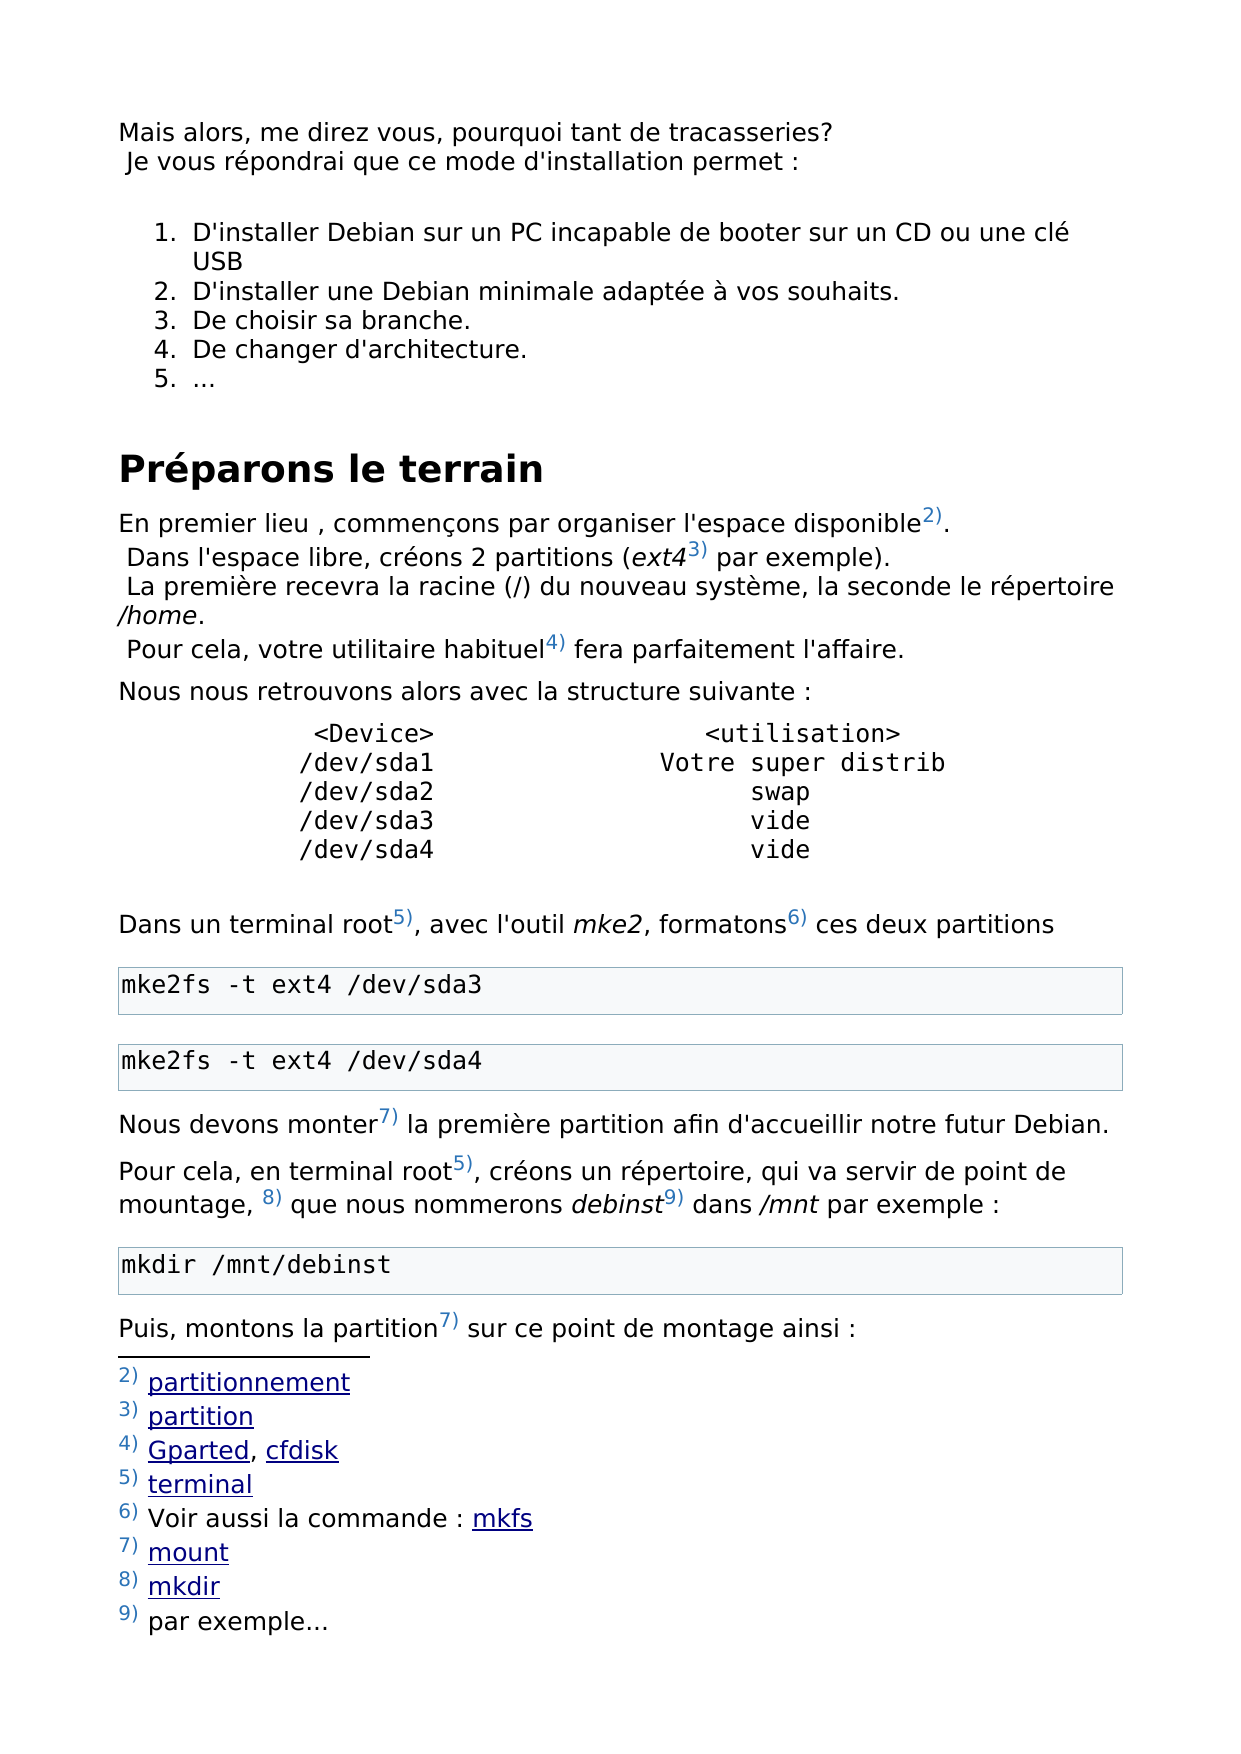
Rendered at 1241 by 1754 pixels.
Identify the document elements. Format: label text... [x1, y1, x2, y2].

text <Device> <utilisation> /dev/sda1 Votre super distrib /dev/sda2 swap /dev/sda3 vide /dev/sda4 vide [118, 719, 1122, 894]
text partition [118, 1397, 1122, 1431]
text Voir aussi la commande : mkfs [118, 1499, 1122, 1534]
table_header mke2fs -t ext4 /dev/sda3 [119, 968, 1122, 1014]
list D'installer une Debian minimale adaptée à vos souhaits. [177, 277, 1122, 306]
text En premier lieu , commençons par organiser l'espace disponible. Dans l'espace libre, créons 2 partitions (ext4 par exemple). La première recevra la racine (/) du nouveau système, la seconde le répertoire /home. Pour cela, votre utilitaire habituel fera parfaitement l'affaire. [118, 504, 1122, 664]
text Pour cela, en terminal root5), créons un répertoire, qui va servir de point de mountage, que nous nommerons debinst dans /mnt par exemple : [118, 1152, 1122, 1220]
list D'installer Debian sur un PC incapable de booter sur un CD ou une clé USB [177, 218, 1122, 277]
text mount [118, 1534, 1122, 1568]
list ... [177, 364, 1122, 393]
text partitionnement [118, 1363, 1122, 1397]
table_header mkdir /mnt/debinst [119, 1248, 1122, 1294]
text mkdir [118, 1568, 1122, 1602]
text terminal [118, 1466, 1122, 1499]
table_header mke2fs -t ext4 /dev/sda4 [119, 1045, 1122, 1090]
text Dans un terminal root, avec l'outil mke2, formatons ces deux partitions [118, 906, 1122, 939]
text Puis, montons la partition7) sur ce point de montage ainsi : [118, 1309, 1122, 1343]
text Nous devons monter la première partition afin d'accueillir notre futur Debian. [118, 1105, 1122, 1139]
list De changer d'architecture. [177, 335, 1122, 364]
text Mais alors, me direz vous, pourquoi tant de tracasseries? Je vous répondrai que ce mode d'installation permet : [118, 118, 1122, 176]
text Gparted, cfdisk [118, 1431, 1122, 1466]
subtitle Préparons le terrain [118, 448, 1122, 492]
text Nous nous retrouvons alors avec la structure suivante : [118, 677, 1122, 706]
list De choisir sa branche. [177, 306, 1122, 335]
text par exemple... [118, 1602, 1122, 1636]
